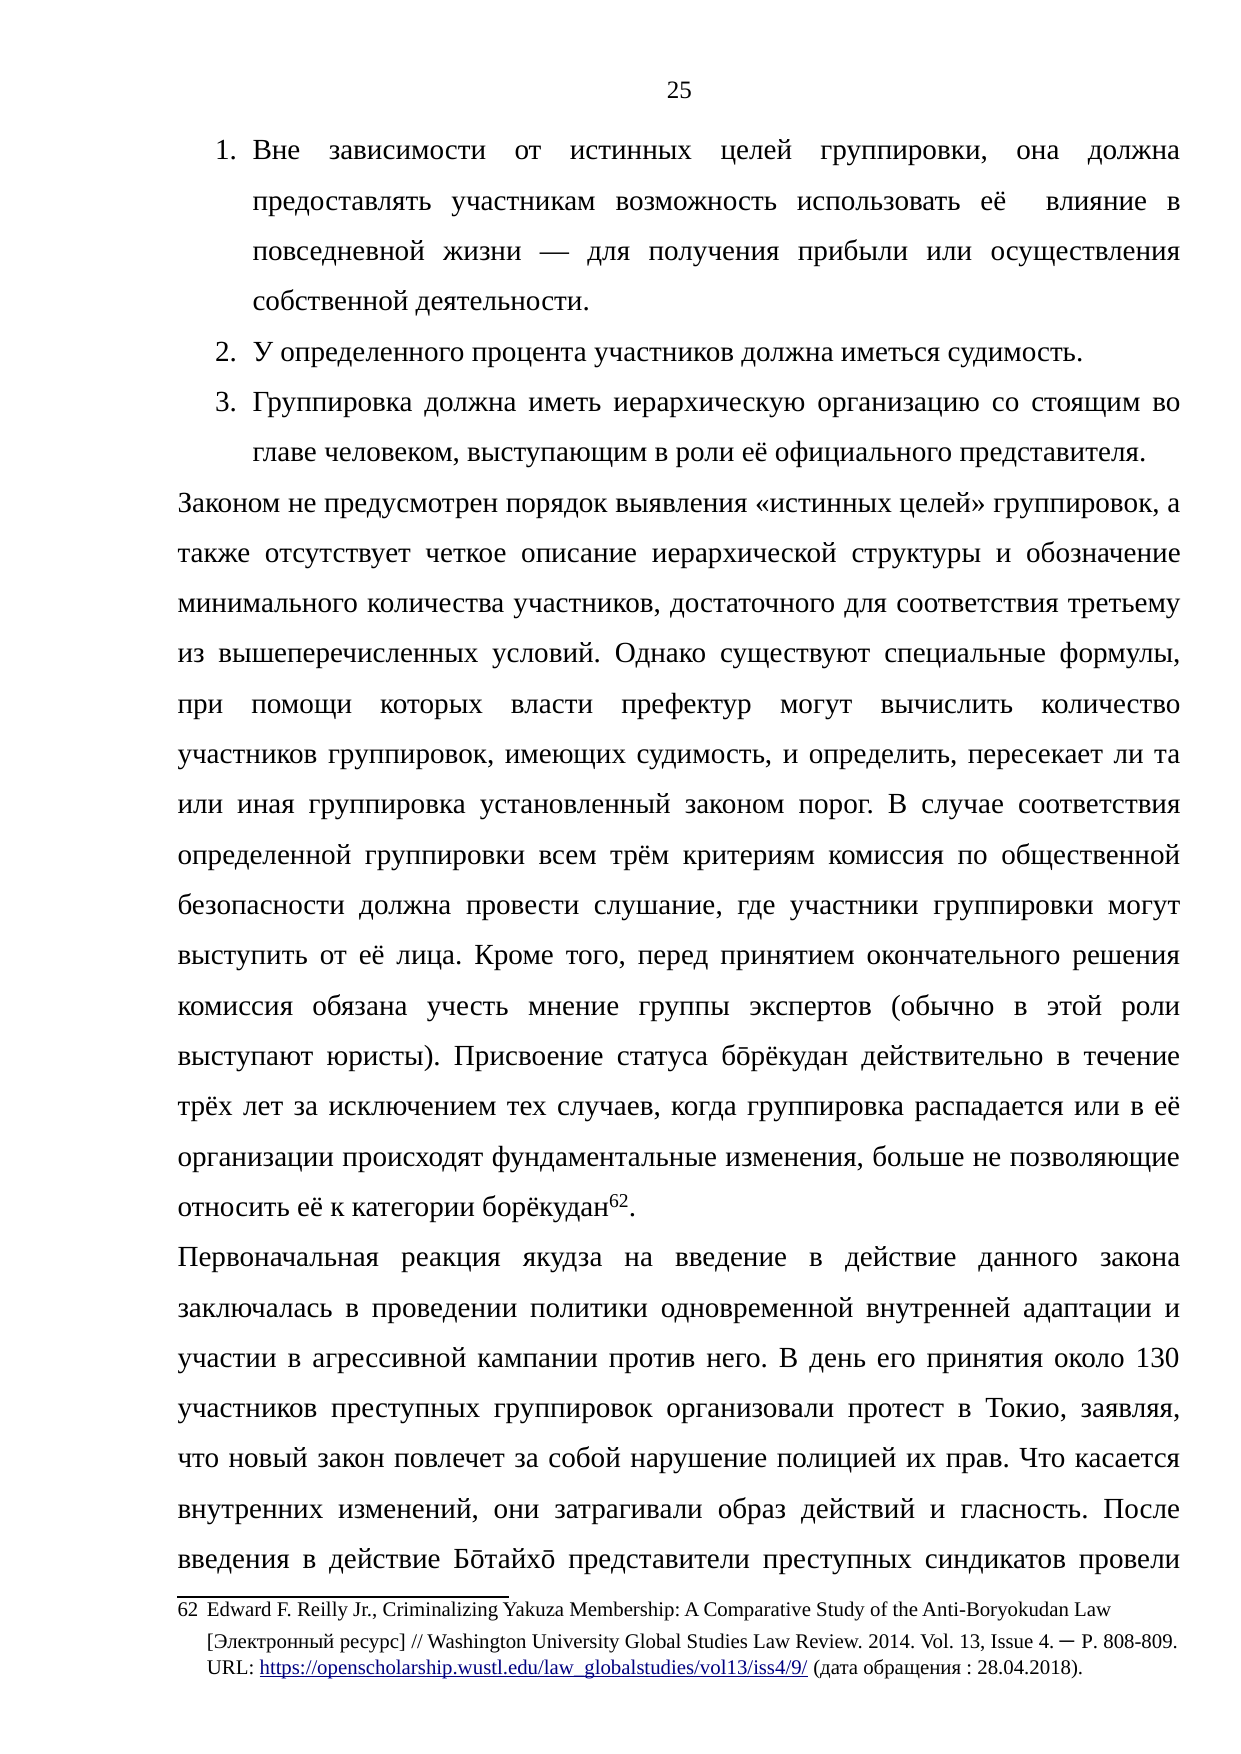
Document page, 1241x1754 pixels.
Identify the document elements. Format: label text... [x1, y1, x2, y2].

list У определенного процента участников должна иметься судимость. [215, 334, 1181, 367]
list Вне зависимости от истинных целей группировки, она должна предоставлять участникам возможность использовать её влияние в повседневной жизни — для получения прибыли или осуществления собственной деятельности. [215, 132, 1181, 317]
text Законом не предусмотрен порядок выявления «истинных целей» группировок, а также отсутствует четкое описание иерархической структуры и обозначение минимального количества участников, достаточного для соответствия третьему из вышеперечисленных условий. Однако существуют специальные формулы, при помощи которых власти префектур могут вычислить количество участников группировок, имеющих судимость, и определить, пересекает ли та или иная группировка установленный законом порог. В случае соответствия определенной группировки всем трём критериям комиссия по общественной безопасности должна провести слушание, где участники группировки могут выступить от её лица. Кроме того, перед принятием окончательного решения комиссия обязана учесть мнение группы экспертов (обычно в этой роли выступают юристы). Присвоение статуса бōрёкудан действительно в течение трёх лет за исключением тех случаев, когда группировка распадается или в её организации происходят фундаментальные изменения, больше не позволяющие относить её к категории борёкудан. [177, 485, 1181, 1223]
list Группировка должна иметь иерархическую организацию со стоящим во главе человеком, выступающим в роли её официального представителя. [215, 384, 1181, 468]
text Edward F. Reilly Jr., Criminalizing Yakuza Membership: A Comparative Study of the Anti-Boryokudan Law [Электронный ресурс] // Washington University Global Studies Law Review. 2014. Vol. 13, Issue 4. – P. 808-809. URL: https://openscholarship.wustl.edu/law_globalstudies/vol13/iss4/9/ (дата обращения : 28.04.2018). [177, 1597, 1181, 1679]
text Первоначальная реакция якудза на введение в действие данного закона заключалась в проведении политики одновременной внутренней адаптации и участии в агрессивной кампании против него. В день его принятия около 130 участников преступных группировок организовали протест в Токио, заявляя, что новый закон повлечет за собой нарушение полицией их прав. Что касается внутренних изменений, они затрагивали образ действий и гласность. После введения в действие Бōтайхō представители преступных синдикатов провели [177, 1239, 1181, 1575]
